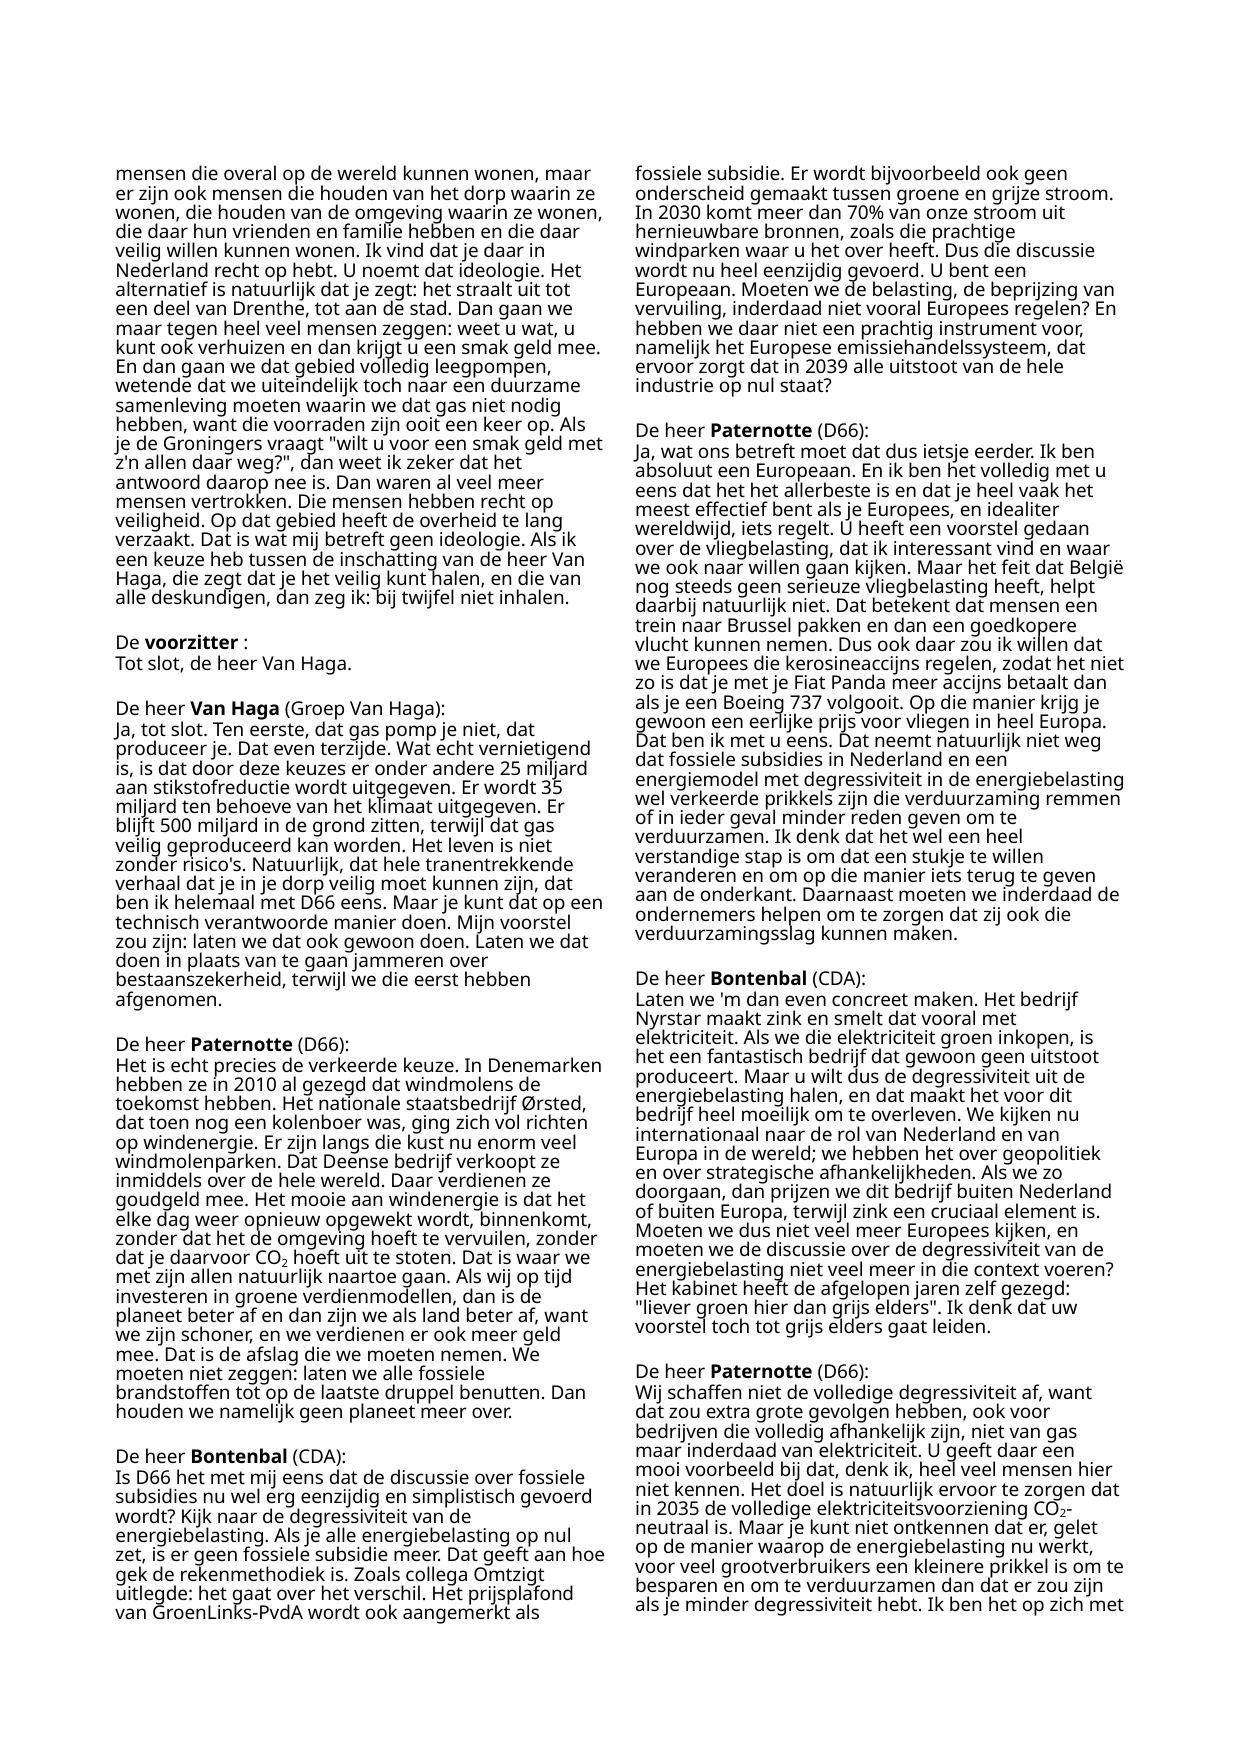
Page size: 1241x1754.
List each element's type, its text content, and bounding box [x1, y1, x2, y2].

text Ja, wat ons betreft moet dat dus ietsje eerder. Ik ben absoluut een Europeaan. En ik ben het volledig met u eens dat het het allerbeste is en dat je heel vaak het meest effectief bent als je Europees, en idealiter wereldwijd, iets regelt. U heeft een voorstel gedaan over de vliegbelasting, dat ik interessant vind en waar we ook naar willen gaan kijken. Maar het feit dat België nog steeds geen serieuze vliegbelasting heeft, helpt daarbij natuurlijk niet. Dat betekent dat mensen een trein naar Brussel pakken en dan een goedkopere vlucht kunnen nemen. Dus ook daar zou ik willen dat we Europees die kerosineaccijns regelen, zodat het niet zo is dat je met je Fiat Panda meer accijns betaalt dan als je een Boeing 737 volgooit. Op die manier krijg je gewoon een eerlijke prijs voor vliegen in heel Europa. Dat ben ik met u eens. Dat neemt natuurlijk niet weg dat fossiele subsidies in Nederland en een energiemodel met degressiviteit in de energiebelasting wel verkeerde prikkels zijn die verduurzaming remmen of in ieder geval minder reden geven om te verduurzamen. Ik denk dat het wel een heel verstandige stap is om dat een stukje te willen veranderen en om op die manier iets terug te geven aan de onderkant. Daarnaast moeten we inderdaad de ondernemers helpen om te zorgen dat zij ook die verduurzamingsslag kunnen maken. [635, 443, 1125, 944]
text Is D66 het met mij eens dat de discussie over fossiele subsidies nu wel erg eenzijdig en simplistisch gevoerd wordt? Kijk naar de degressiviteit van de energiebelasting. Als je alle energiebelasting op nul zet, is er geen fossiele subsidie meer. Dat geeft aan hoe gek de rekenmethodiek is. Zoals collega Omtzigt uitlegde: het gaat over het verschil. Het prijsplafond van GroenLinks-PvdA wordt ook aangemerkt als [115, 1469, 605, 1623]
text Ja, tot slot. Ten eerste, dat gas pomp je niet, dat produceer je. Dat even terzijde. Wat echt vernietigend is, is dat door deze keuzes er onder andere 25 miljard aan stikstofreductie wordt uitgegeven. Er wordt 35 miljard ten behoeve van het klimaat uitgegeven. Er blijft 500 miljard in de grond zitten, terwijl dat gas veilig geproduceerd kan worden. Het leven is niet zonder risico's. Natuurlijk, dat hele tranentrekkende verhaal dat je in je dorp veilig moet kunnen zijn, dat ben ik helemaal met D66 eens. Maar je kunt dat op een technisch verantwoorde manier doen. Mijn voorstel zou zijn: laten we dat ook gewoon doen. Laten we dat doen in plaats van te gaan jammeren over bestaanszekerheid, terwijl we die eerst hebben afgenomen. [115, 721, 605, 1010]
text mensen die overal op de wereld kunnen wonen, maar er zijn ook mensen die houden van het dorp waarin ze wonen, die houden van de omgeving waarin ze wonen, die daar hun vrienden en familie hebben en die daar veilig willen kunnen wonen. Ik vind dat je daar in Nederland recht op hebt. U noemt dat ideologie. Het alternatief is natuurlijk dat je zegt: het straalt uit tot een deel van Drenthe, tot aan de stad. Dan gaan we maar tegen heel veel mensen zeggen: weet u wat, u kunt ook verhuizen en dan krijgt u een smak geld mee. En dan gaan we dat gebied volledig leegpompen, wetende dat we uiteindelijk toch naar een duurzame samenleving moeten waarin we dat gas niet nodig hebben, want die voorraden zijn ooit een keer op. Als je de Groningers vraagt "wilt u voor een smak geld met z'n allen daar weg?", dan weet ik zeker dat het antwoord daarop nee is. Dan waren al veel meer mensen vertrokken. Die mensen hebben recht op veiligheid. Op dat gebied heeft de overheid te lang verzaakt. Dat is wat mij betreft geen ideologie. Als ik een keuze heb tussen de inschatting van de heer Van Haga, die zegt dat je het veilig kunt halen, en die van alle deskundigen, dan zeg ik: bij twijfel niet inhalen. [115, 165, 605, 608]
text De heer Bontenbal (CDA): [115, 1443, 605, 1469]
text De heer Paternotte (D66): [115, 1031, 605, 1057]
text De heer Paternotte (D66): [635, 1358, 1125, 1384]
text De voorzitter : [115, 629, 605, 655]
text Tot slot, de heer Van Haga. [115, 655, 605, 674]
text De heer Bontenbal (CDA): [635, 965, 1125, 991]
text Wij schaffen niet de volledige degressiviteit af, want dat zou extra grote gevolgen hebben, ook voor bedrijven die volledig afhankelijk zijn, niet van gas maar inderdaad van elektriciteit. U geeft daar een mooi voorbeeld bij dat, denk ik, heel veel mensen hier niet kennen. Het doel is natuurlijk ervoor te zorgen dat in 2035 de volledige elektriciteitsvoorziening CO2-neutraal is. Maar je kunt niet ontkennen dat er, gelet op de manier waarop de energiebelasting nu werkt, voor veel grootverbruikers een kleinere prikkel is om te besparen en om te verduurzamen dan dat er zou zijn als je minder degressiviteit hebt. Ik ben het op zich met [635, 1384, 1125, 1615]
text De heer Paternotte (D66): [635, 417, 1125, 443]
text fossiele subsidie. Er wordt bijvoorbeeld ook geen onderscheid gemaakt tussen groene en grijze stroom. In 2030 komt meer dan 70% van onze stroom uit hernieuwbare bronnen, zoals die prachtige windparken waar u het over heeft. Dus die discussie wordt nu heel eenzijdig gevoerd. U bent een Europeaan. Moeten we de belasting, de beprijzing van vervuiling, inderdaad niet vooral Europees regelen? En hebben we daar niet een prachtig instrument voor, namelijk het Europese emissiehandelssysteem, dat ervoor zorgt dat in 2039 alle uitstoot van de hele industrie op nul staat? [635, 165, 1125, 397]
text De heer Van Haga (Groep Van Haga): [115, 695, 605, 721]
text Laten we 'm dan even concreet maken. Het bedrijf Nyrstar maakt zink en smelt dat vooral met elektriciteit. Als we die elektriciteit groen inkopen, is het een fantastisch bedrijf dat gewoon geen uitstoot produceert. Maar u wilt dus de degressiviteit uit de energiebelasting halen, en dat maakt het voor dit bedrijf heel moeilijk om te overleven. We kijken nu internationaal naar de rol van Nederland en van Europa in de wereld; we hebben het over geopolitiek en over strategische afhankelijkheden. Als we zo doorgaan, dan prijzen we dit bedrijf buiten Nederland of buiten Europa, terwijl zink een cruciaal element is. Moeten we dus niet veel meer Europees kijken, en moeten we de discussie over de degressiviteit van de energiebelasting niet veel meer in die context voeren? Het kabinet heeft de afgelopen jaren zelf gezegd: "liever groen hier dan grijs elders". Ik denk dat uw voorstel toch tot grijs elders gaat leiden. [635, 991, 1125, 1338]
text Het is echt precies de verkeerde keuze. In Denemarken hebben ze in 2010 al gezegd dat windmolens de toekomst hebben. Het nationale staatsbedrijf Ørsted, dat toen nog een kolenboer was, ging zich vol richten op windenergie. Er zijn langs die kust nu enorm veel windmolenparken. Dat Deense bedrijf verkoopt ze inmiddels over de hele wereld. Daar verdienen ze goudgeld mee. Het mooie aan windenergie is dat het elke dag weer opnieuw opgewekt wordt, binnenkomt, zonder dat het de omgeving hoeft te vervuilen, zonder dat je daarvoor CO2 hoeft uit te stoten. Dat is waar we met zijn allen natuurlijk naartoe gaan. Als wij op tijd investeren in groene verdienmodellen, dan is de planeet beter af en dan zijn we als land beter af, want we zijn schoner, en we verdienen er ook meer geld mee. Dat is de afslag die we moeten nemen. We moeten niet zeggen: laten we alle fossiele brandstoffen tot op de laatste druppel benutten. Dan houden we namelijk geen planeet meer over. [115, 1057, 605, 1423]
